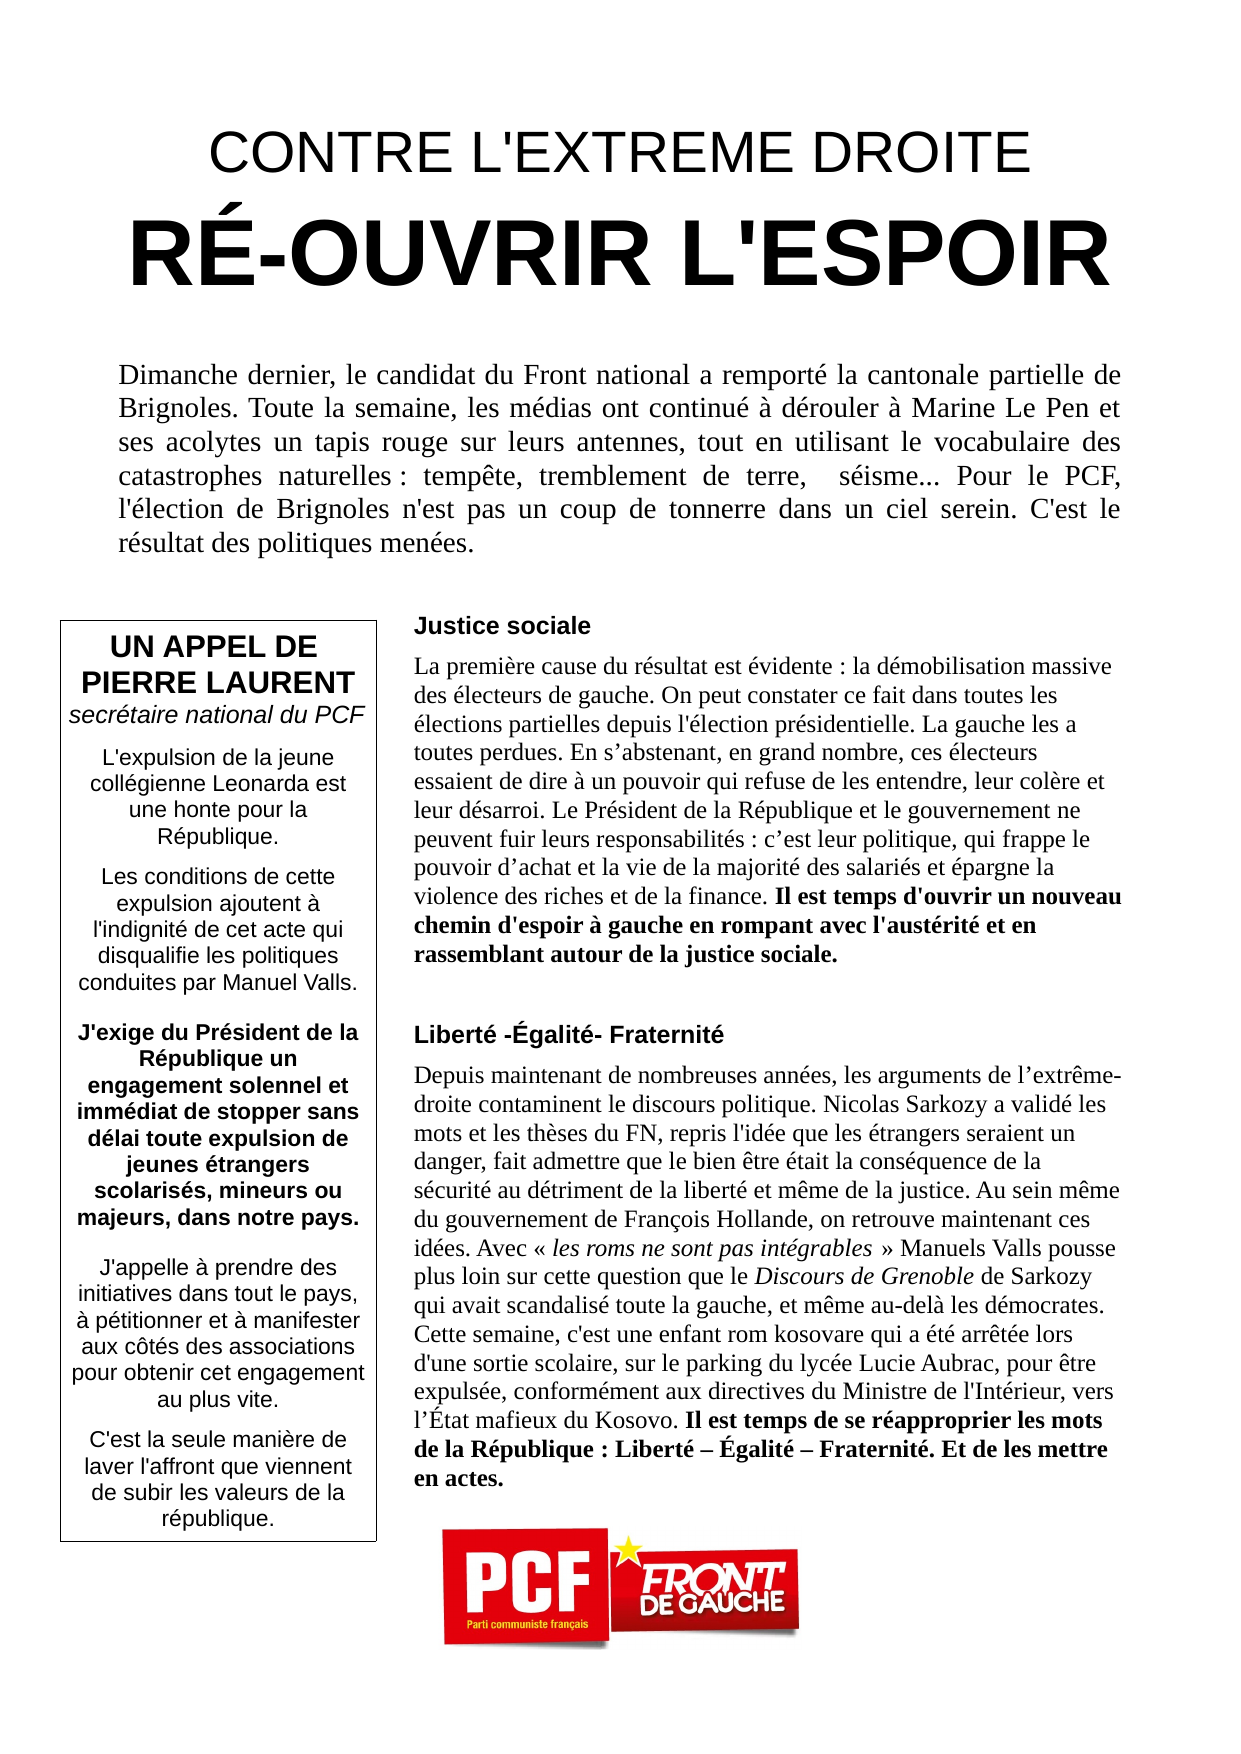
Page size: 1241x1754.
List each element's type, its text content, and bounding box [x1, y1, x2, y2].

text Liberté -Égalité- Fraternité [413, 1020, 1122, 1048]
picture [438, 1526, 802, 1650]
text Depuis maintenant de nombreuses années, les arguments de l’extrême-droite contaminent le discours politique. Nicolas Sarkozy a validé les mots et les thèses du FN, repris l'idée que les étrangers seraient un danger, fait admettre que le bien être était la conséquence de la sécurité au détriment de la liberté et même de la justice. Au sein même du gouvernement de François Hollande, on retrouve maintenant ces idées. Avec « les roms ne sont pas intégrables » Manuels Valls pousse plus loin sur cette question que le Discours de Grenoble de Sarkozy qui avait scandalisé toute la gauche, et même au-delà les démocrates. Cette semaine, c'est une enfant rom kosovare qui a été arrêtée lors d'une sortie scolaire, sur le parking du lycée Lucie Aubrac, pour être expulsée, conformément aux directives du Ministre de l'Intérieur, vers l’État mafieux du Kosovo. Il est temps de se réapproprier les mots de la République : Liberté – Égalité – Fraternité. Et de les mettre en actes. [413, 1060, 1122, 1491]
text J'exige du Président de la République un engagement solennel et immédiat de stopper sans délai toute expulsion de jeunes étrangers scolarisés, mineurs ou majeurs, dans notre pays. [68, 1019, 367, 1230]
text Dimanche dernier, le candidat du Front national a remporté la cantonale partielle de Brignoles. Toute la semaine, les médias ont continué à dérouler à Marine Le Pen et ses acolytes un tapis rouge sur leurs antennes, tout en utilisant le vocabulaire des catastrophes naturelles : tempête, tremblement de terre, séisme... Pour le PCF, l'élection de Brignoles n'est pas un coup de tonnerre dans un ciel serein. C'est le résultat des politiques menées. [118, 357, 1122, 558]
text C'est la seule manière de laver l'affront que viennent de subir les valeurs de la république. [68, 1426, 367, 1532]
text PIERRE LAURENT [68, 664, 367, 700]
text La première cause du résultat est évidente : la démobilisation massive des électeurs de gauche. On peut constater ce fait dans toutes les élections partielles depuis l'élection présidentielle. La gauche les a toutes perdues. En s’abstenant, en grand nombre, ces électeurs essaient de dire à un pouvoir qui refuse de les entendre, leur colère et leur désarroi. Le Président de la République et le gouvernement ne peuvent fuir leurs responsabilités : c’est leur politique, qui frappe le pouvoir d’achat et la vie de la majorité des salariés et épargne la violence des riches et de la finance. Il est temps d'ouvrir un nouveau chemin d'espoir à gauche en rompant avec l'austérité et en rassemblant autour de la justice sociale. [413, 651, 1122, 967]
text UN APPEL DE [68, 628, 367, 664]
text Les conditions de cette expulsion ajoutent à l'indignité de cet acte qui disqualifie les politiques conduites par Manuel Valls. [68, 863, 367, 995]
text CONTRE L'EXTREME DROITE [118, 118, 1122, 185]
text RÉ-OUVRIR L'ESPOIR [118, 197, 1122, 305]
text L'expulsion de la jeune collégienne Leonarda est une honte pour la République. [68, 743, 367, 849]
text Justice sociale [413, 611, 1122, 639]
text [61, 621, 376, 1541]
text J'appelle à prendre des initiatives dans tout le pays, à pétitionner et à manifester aux côtés des associations pour obtenir cet engagement au plus vite. [68, 1254, 367, 1412]
text secrétaire national du PCF [68, 700, 367, 729]
